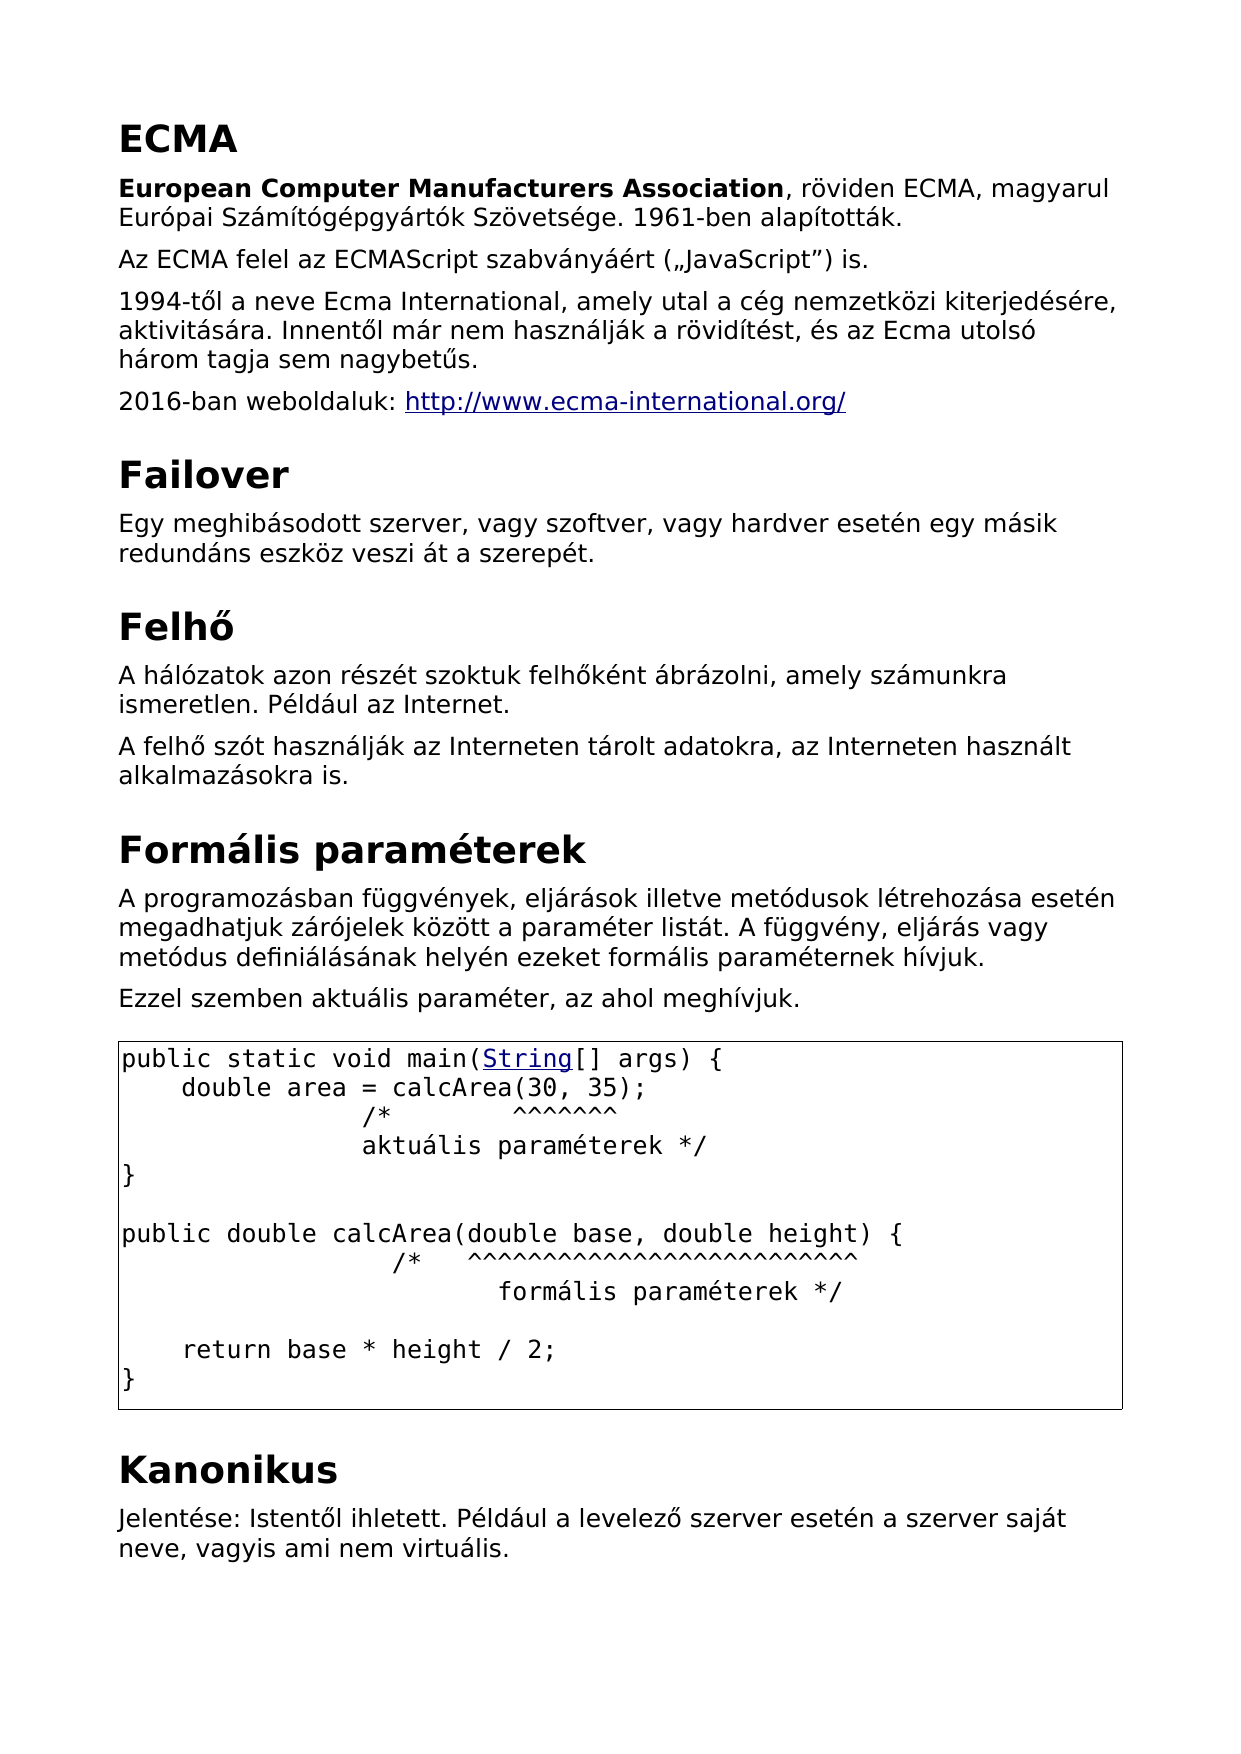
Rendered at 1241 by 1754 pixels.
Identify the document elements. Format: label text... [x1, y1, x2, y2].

text European Computer Manufacturers Association, röviden ECMA, magyarul Európai Számítógépgyártók Szövetsége. 1961-ben alapították. [118, 174, 1122, 233]
text Ezzel szemben aktuális paraméter, az ahol meghívjuk. [118, 984, 1122, 1013]
text 2016-ban weboldaluk: http://www.ecma-international.org/ [118, 387, 1122, 416]
text A hálózatok azon részét szoktuk felhőként ábrázolni, amely számunkra ismeretlen. Például az Internet. [118, 662, 1122, 720]
subtitle ECMA [118, 118, 1122, 162]
text Jelentése: Istentől ihletett. Például a levelező szerver esetén a szerver saját neve, vagyis ami nem virtuális. [118, 1504, 1122, 1563]
text 1994-től a neve Ecma International, amely utal a cég nemzetközi kiterjedésére, aktivitására. Innentől már nem használják a rövidítést, és az Ecma utolsó három tagja sem nagybetűs. [118, 287, 1122, 374]
subtitle Kanonikus [118, 1448, 1122, 1492]
text Az ECMA felel az ECMAScript szabványáért („JavaScript”) is. [118, 245, 1122, 274]
text Egy meghibásodott szerver, vagy szoftver, vagy hardver esetén egy másik redundáns eszköz veszi át a szerepét. [118, 509, 1122, 568]
table_header public static void main(String[] args) { double area = calcArea(30, 35); /* ^^^^^^^ aktuális paraméterek */ } public double calcArea(double base, double height) { /* ^^^^^^^^^^^^^^^^^^^^^^^^^^ formális paraméterek */ return base * height / 2; } [119, 1042, 1122, 1408]
text A programozásban függvények, eljárások illetve metódusok létrehozása esetén megadhatjuk zárójelek között a paraméter listát. A függvény, eljárás vagy metódus definiálásának helyén ezeket formális paraméternek hívjuk. [118, 884, 1122, 972]
subtitle Formális paraméterek [118, 828, 1122, 872]
text A felhő szót használják az Interneten tárolt adatokra, az Interneten használt alkalmazásokra is. [118, 732, 1122, 791]
subtitle Felhő [118, 605, 1122, 649]
subtitle Failover [118, 453, 1122, 497]
